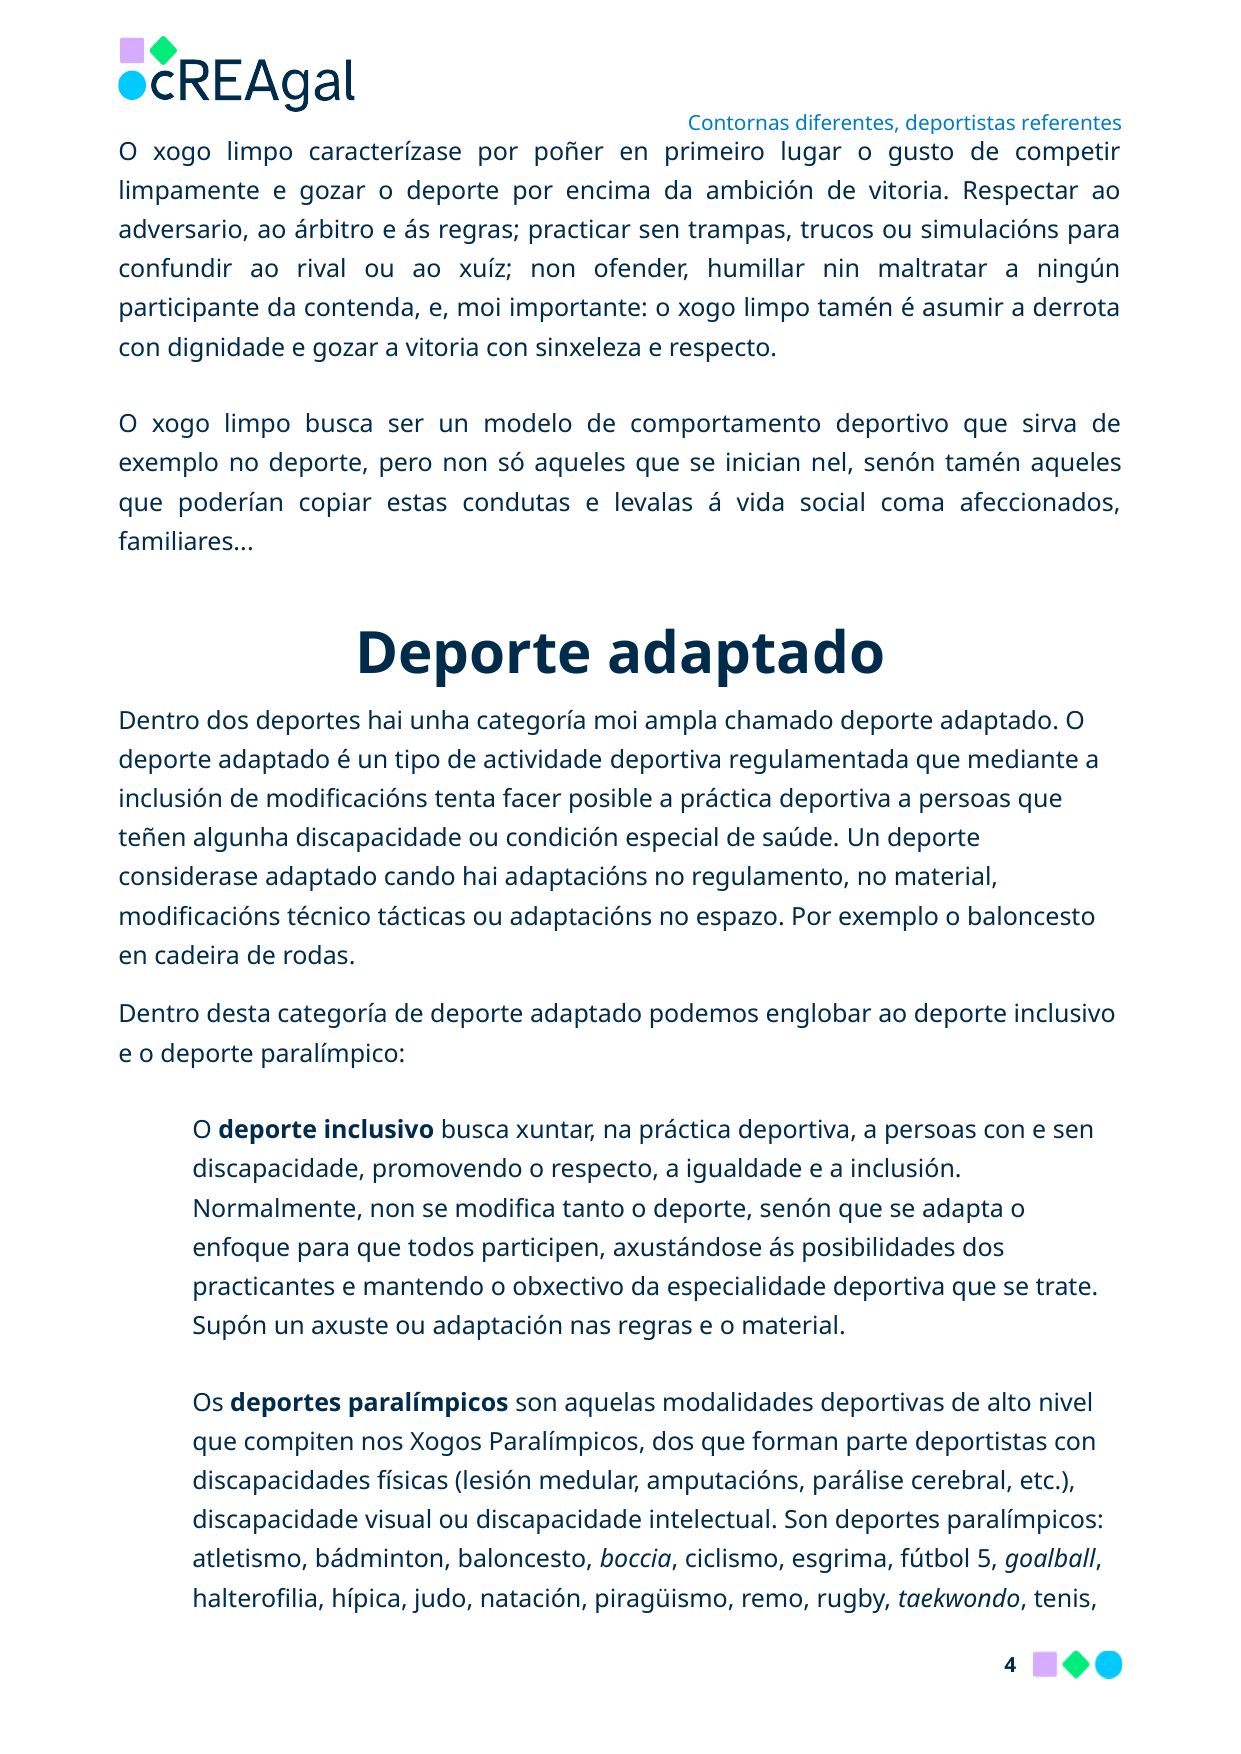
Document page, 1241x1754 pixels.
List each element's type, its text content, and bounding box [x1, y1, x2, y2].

text O xogo limpo caracterízase por poñer en primeiro lugar o gusto de competir limpamente e gozar o deporte por encima da ambición de vitoria. Respectar ao adversario, ao árbitro e ás regras; practicar sen trampas, trucos ou simulacións para confundir ao rival ou ao xuíz; non ofender, humillar nin maltratar a ningún participante da contenda, e, moi importante: o xogo limpo tamén é asumir a derrota con dignidade e gozar a vitoria con sinxeleza e respecto. [118, 133, 1122, 363]
picture [118, 36, 355, 112]
text O deporte inclusivo busca xuntar, na práctica deportiva, a persoas con e sen discapacidade, promovendo o respecto, a igualdade e a inclusión. Normalmente, non se modifica tanto o deporte, senón que se adapta o enfoque para que todos participen, axustándose ás posibilidades dos practicantes e mantendo o obxectivo da especialidade deportiva que se trate. Supón un axuste ou adaptación nas regras e o material. [192, 1112, 1122, 1342]
picture [1116, 1651, 1123, 1661]
text Dentro desta categoría de deporte adaptado podemos englobar ao deporte inclusivo e o deporte paralímpico: [118, 996, 1122, 1069]
picture [1033, 1651, 1106, 1679]
text Dentro dos deportes hai unha categoría moi ampla chamado deporte adaptado. O deporte adaptado é un tipo de actividade deportiva regulamentada que mediante a inclusión de modificacións tenta facer posible a práctica deportiva a persoas que teñen algunha discapacidade ou condición especial de saúde. Un deporte considerase adaptado cando hai adaptacións no regulamento, no material, modificacións técnico tácticas ou adaptacións no espazo. Por exemplo o baloncesto en cadeira de rodas. [118, 702, 1122, 971]
subtitle Deporte adaptado [118, 611, 1122, 690]
text O xogo limpo busca ser un modelo de comportamento deportivo que sirva de exemplo no deporte, pero non só aqueles que se inician nel, senón tamén aqueles que poderían copiar estas condutas e levalas á vida social coma afeccionados, familiares... [118, 406, 1122, 557]
text Os deportes paralímpicos son aquelas modalidades deportivas de alto nivel que compiten nos Xogos Paralímpicos, dos que forman parte deportistas con discapacidades físicas (lesión medular, amputacións, parálise cerebral, etc.), discapacidade visual ou discapacidade intelectual. Son deportes paralímpicos: atletismo, bádminton, baloncesto, boccia, ciclismo, esgrima, fútbol 5, goalball, halterofilia, hípica, judo, natación, piragüismo, remo, rugby, taekwondo, tenis, [192, 1384, 1122, 1614]
picture [1112, 1667, 1123, 1679]
